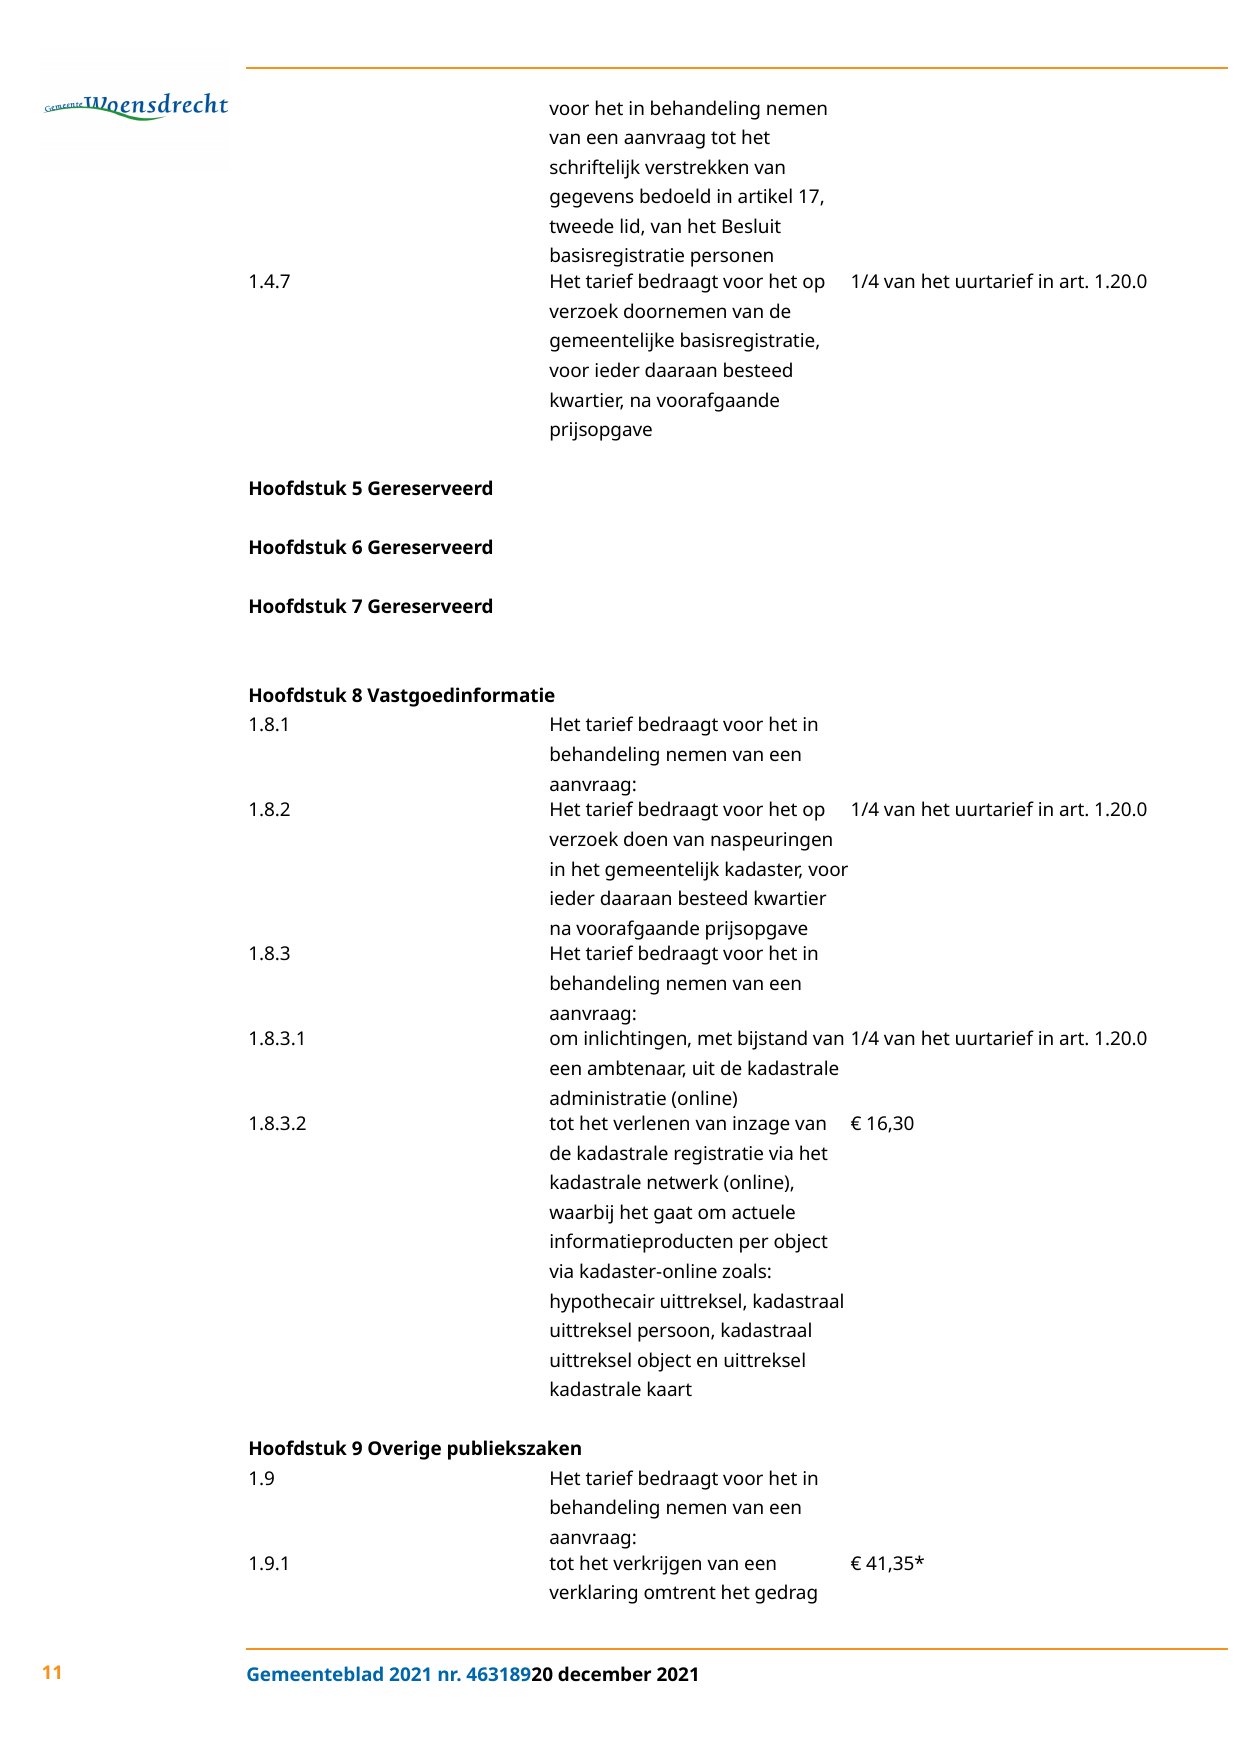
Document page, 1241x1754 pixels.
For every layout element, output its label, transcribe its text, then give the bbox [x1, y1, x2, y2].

table_header Het tarief bedraagt voor het in behandeling nemen van een aanvraag: [549, 1465, 850, 1550]
table_header Het tarief bedraagt voor het in behandeling nemen van een aanvraag: [549, 712, 850, 797]
table_header 1.8.1 [248, 712, 549, 797]
table_cell Het tarief bedraagt voor het op verzoek doornemen van de gemeentelijke basisregistratie, voor ieder daaraan besteed kwartier, na voorafgaande prijsopgave [549, 269, 850, 442]
table_cell 1/4 van het uurtarief in art. 1.20.0 [850, 1026, 1152, 1110]
table_cell Het tarief bedraagt voor het op verzoek doen van naspeuringen in het gemeentelijk kadaster, voor ieder daaraan besteed kwartier na voorafgaande prijsopgave [549, 797, 850, 941]
table_cell tot het verkrijgen van een verklaring omtrent het gedrag [549, 1550, 850, 1605]
table_cell [850, 941, 1152, 1026]
table_cell voor het in behandeling nemen van een aanvraag tot het schriftelijk verstrekken van gegevens bedoeld in artikel 17, tweede lid, van het Besluit basisregistratie personen [549, 95, 850, 268]
table_cell 1.4.7 [248, 269, 549, 442]
table_header [850, 712, 1152, 797]
text Hoofdstuk 5 Gereserveerd [248, 475, 1152, 501]
table_cell 1.8.3 [248, 941, 549, 1026]
table_header [850, 1465, 1152, 1550]
table_header 1.9 [248, 1465, 549, 1550]
table_cell 1/4 van het uurtarief in art. 1.20.0 [850, 269, 1152, 442]
picture [41, 47, 231, 172]
table_cell [248, 95, 549, 268]
text Hoofdstuk 6 Gereserveerd [248, 534, 1152, 560]
table_cell 1.8.3.2 [248, 1110, 549, 1402]
table_cell € 41,35* [850, 1550, 1152, 1605]
table_cell 1/4 van het uurtarief in art. 1.20.0 [850, 797, 1152, 941]
table_cell 1.8.2 [248, 797, 549, 941]
table_cell tot het verlenen van inzage van de kadastrale registratie via het kadastrale netwerk (online), waarbij het gaat om actuele informatieproducten per object via kadaster-online zoals: hypothecair uittreksel, kadastraal uittreksel persoon, kadastraal uittreksel object en uittreksel kadastrale kaart [549, 1110, 850, 1402]
table_cell om inlichtingen, met bijstand van een ambtenaar, uit de kadastrale administratie (online) [549, 1026, 850, 1110]
table_cell [850, 95, 1152, 268]
table_cell Het tarief bedraagt voor het in behandeling nemen van een aanvraag: [549, 941, 850, 1026]
table_cell 1.9.1 [248, 1550, 549, 1605]
text Hoofdstuk 8 Vastgoedinformatie [248, 682, 1152, 708]
table_cell 1.8.3.1 [248, 1026, 549, 1110]
table_cell € 16,30 [850, 1110, 1152, 1402]
text Hoofdstuk 9 Overige publiekszaken [248, 1435, 1152, 1461]
text Hoofdstuk 7 Gereserveerd [248, 593, 1152, 619]
